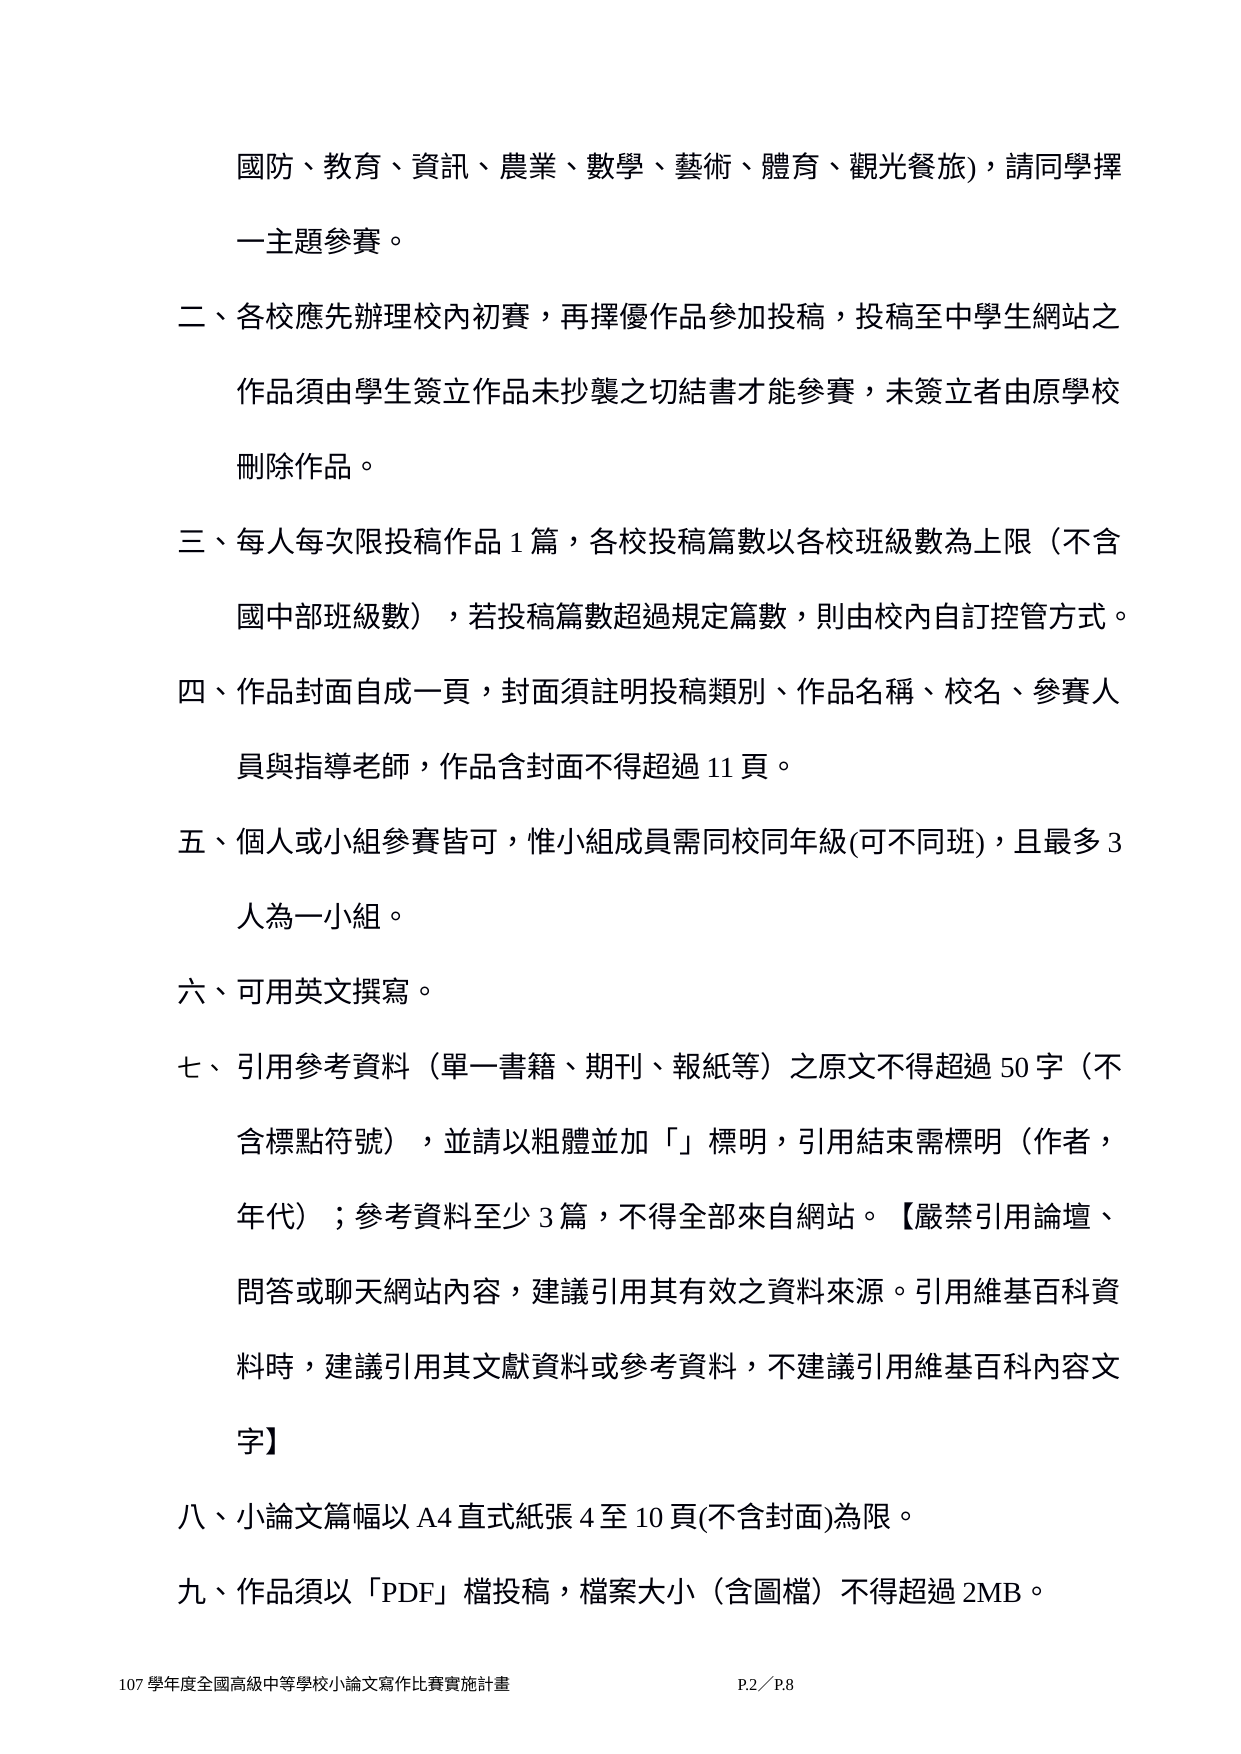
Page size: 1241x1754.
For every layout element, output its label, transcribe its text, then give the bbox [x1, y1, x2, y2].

list 個人或小組參賽皆可，惟小組成員需同校同年級(可不同班)，且最多3人為一小組。 [177, 802, 1122, 952]
list 作品封面自成一頁，封面須註明投稿類別、作品名稱、校名、參賽人員與指導老師，作品含封面不得超過11頁。 [177, 652, 1122, 802]
list 各校應先辦理校內初賽，再擇優作品參加投稿，投稿至中學生網站之作品須由學生簽立作品未抄襲之切結書才能參賽，未簽立者由原學校刪除作品。 [177, 277, 1122, 502]
list 每人每次限投稿作品1篇，各校投稿篇數以各校班級數為上限（不含國中部班級數），若投稿篇數超過規定篇數，則由校內自訂控管方式。 [177, 502, 1122, 652]
list 小論文篇幅以A4直式紙張4至10頁(不含封面)為限。 [177, 1477, 1122, 1552]
list 引用參考資料（單一書籍、期刊、報紙等）之原文不得超過50字（不含標點符號），並請以粗體並加「」標明，引用結束需標明（作者，年代）；參考資料至少3篇，不得全部來自網站。【嚴禁引用論壇、問答或聊天網站內容，建議引用其有效之資料來源。引用維基百科資料時，建議引用其文獻資料或參考資料，不建議引用維基百科內容文字】 [177, 1027, 1122, 1477]
list 作品須以「PDF」檔投稿，檔案大小（含圖檔）不得超過2MB。 [177, 1552, 1122, 1627]
list 可用英文撰寫。 [177, 952, 1122, 1027]
list 國防、教育、資訊、農業、數學、藝術、體育、觀光餐旅)，請同學擇一主題參賽。 [177, 127, 1122, 277]
